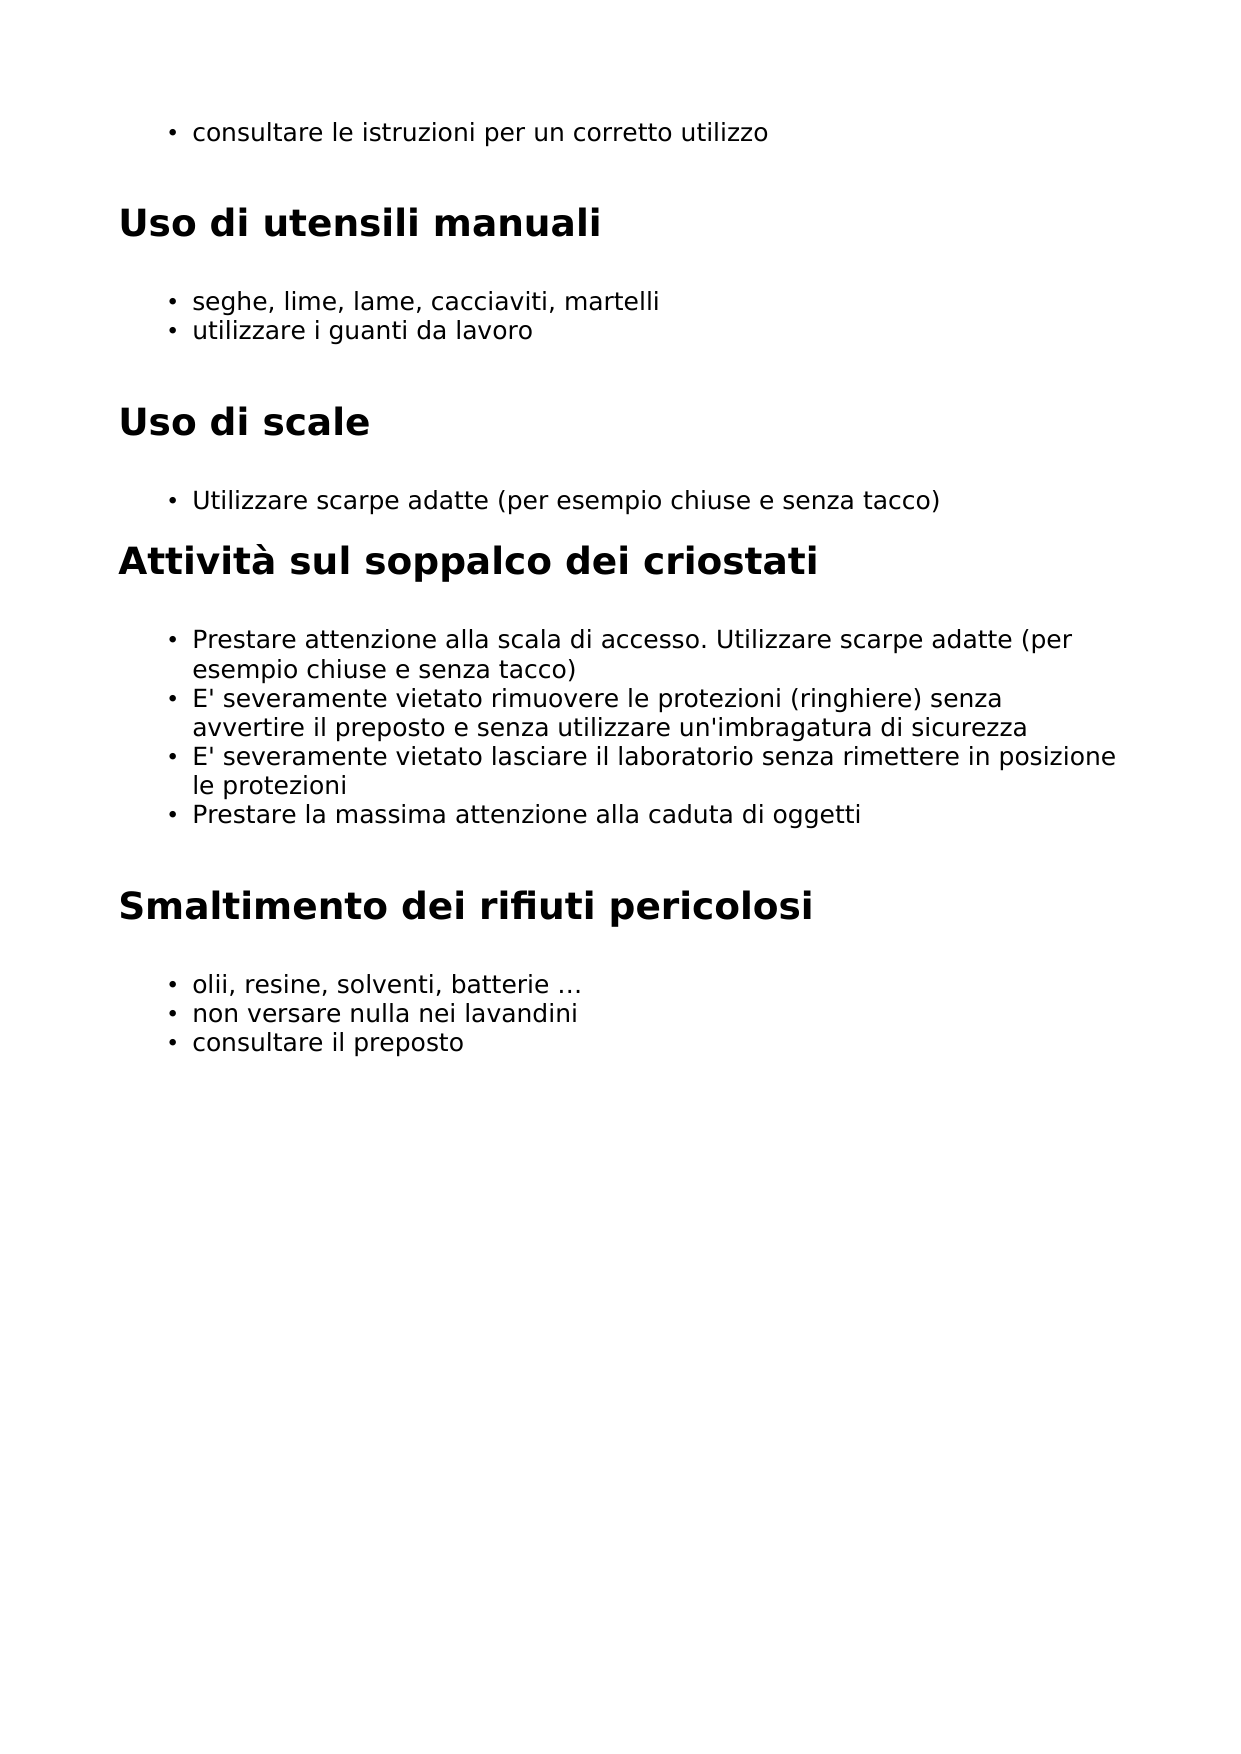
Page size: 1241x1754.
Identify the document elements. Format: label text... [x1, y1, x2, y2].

list Prestare la massima attenzione alla caduta di oggetti [177, 801, 1122, 830]
list consultare le istruzioni per un corretto utilizzo [177, 118, 1122, 147]
list E' severamente vietato rimuovere le protezioni (ringhiere) senza avvertire il preposto e senza utilizzare un'imbragatura di sicurezza [177, 684, 1122, 742]
subtitle Uso di utensili manuali [118, 202, 1122, 245]
subtitle Smaltimento dei rifiuti pericolosi [118, 884, 1122, 928]
list olii, resine, solventi, batterie … [177, 970, 1122, 999]
subtitle Attività sul soppalco dei criostati [118, 540, 1122, 584]
list Utilizzare scarpe adatte (per esempio chiuse e senza tacco) [177, 486, 1122, 515]
list consultare il preposto [177, 1028, 1122, 1057]
subtitle Uso di scale [118, 400, 1122, 444]
list Prestare attenzione alla scala di accesso. Utilizzare scarpe adatte (per esempio chiuse e senza tacco) [177, 626, 1122, 684]
list seghe, lime, lame, cacciaviti, martelli [177, 287, 1122, 317]
list utilizzare i guanti da lavoro [177, 317, 1122, 346]
list E' severamente vietato lasciare il laboratorio senza rimettere in posizione le protezioni [177, 742, 1122, 801]
list non versare nulla nei lavandini [177, 999, 1122, 1028]
